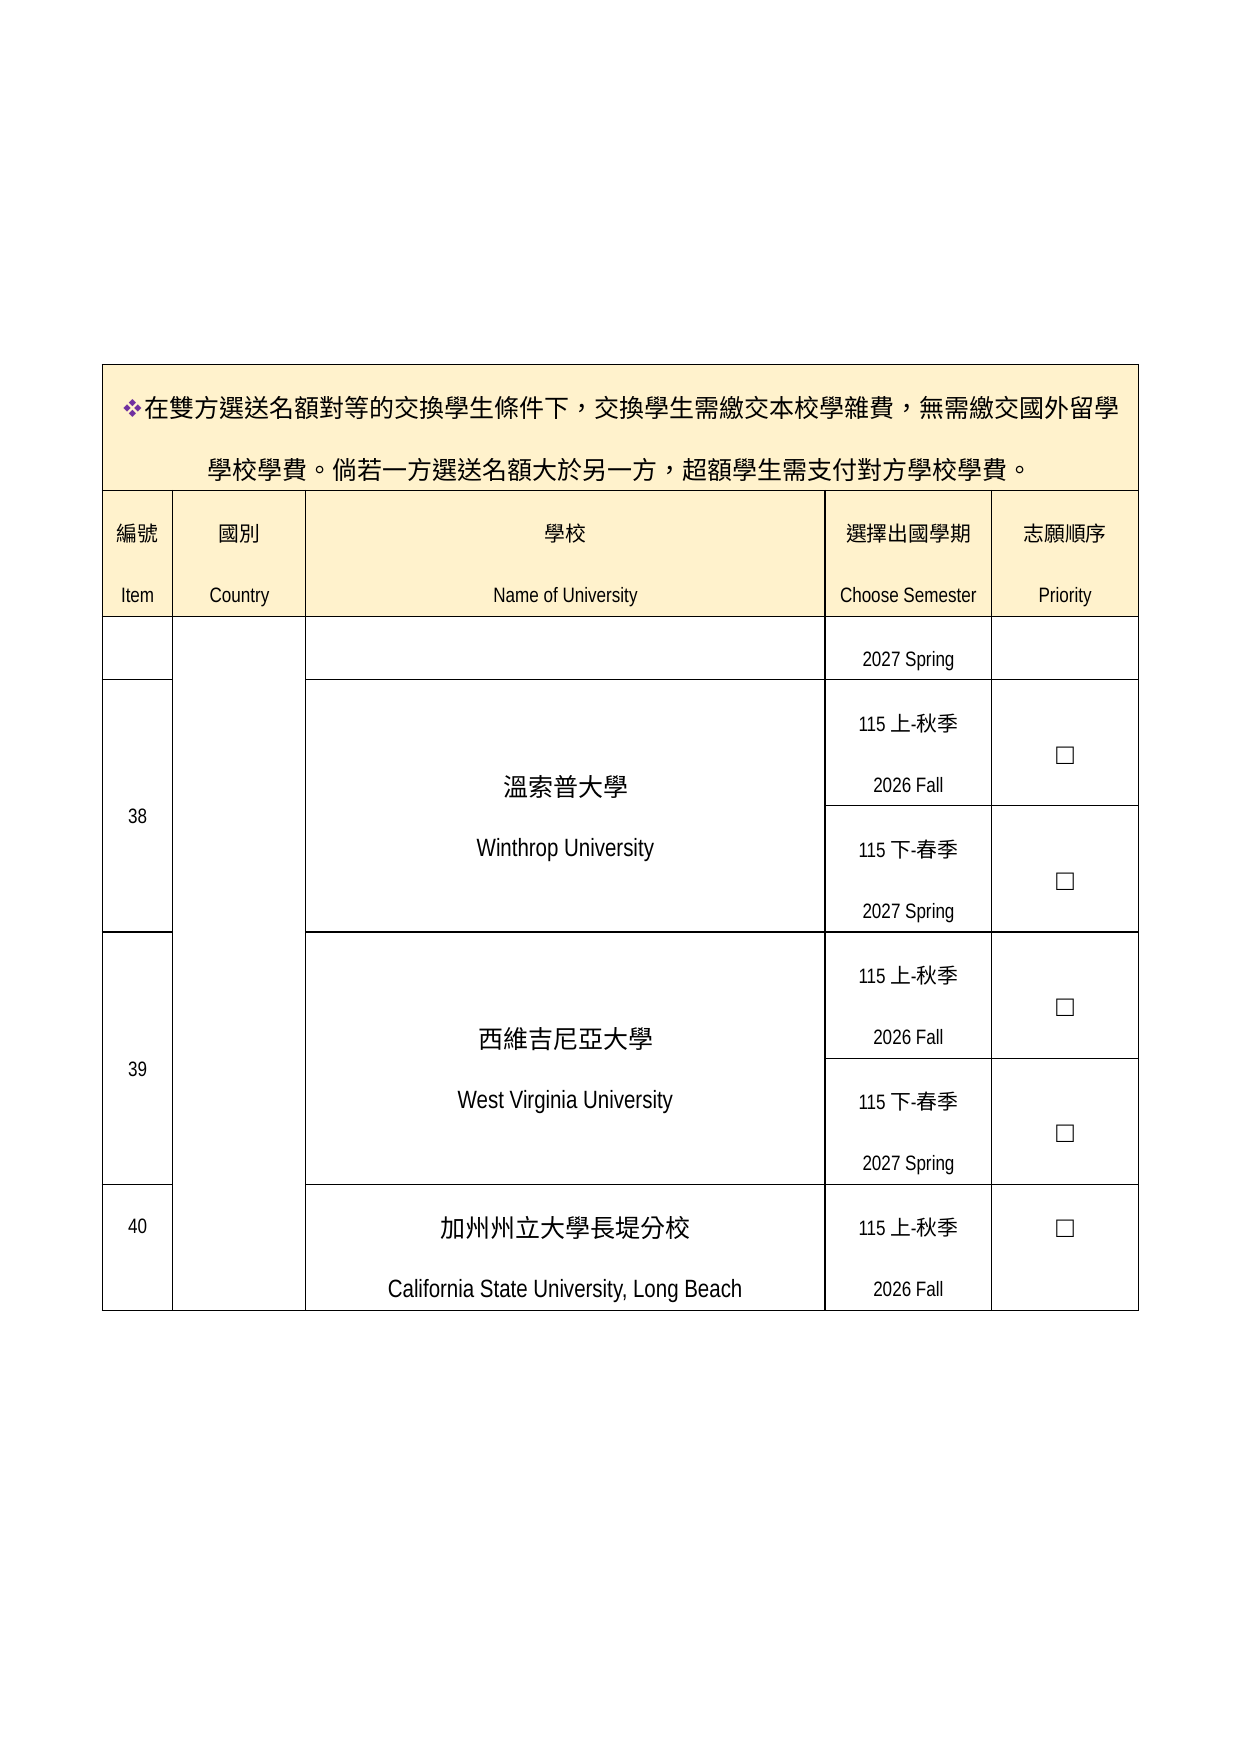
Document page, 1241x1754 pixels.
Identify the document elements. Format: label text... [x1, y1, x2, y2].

table_cell [103, 617, 172, 679]
table_cell □ [992, 806, 1138, 931]
table_cell 115下-春季 2027 Spring [826, 806, 991, 931]
table_cell 38 [103, 680, 172, 931]
table_cell 選擇出國學期 Choose Semester [826, 491, 991, 616]
table_cell □ [992, 680, 1138, 805]
table_cell 加州州立大學長堤分校 California State University, Long Beach [306, 1185, 824, 1309]
table_cell □ [992, 1185, 1138, 1309]
table_header 在雙方選送名額對等的交換學生條件下，交換學生需繳交本校學雜費，無需繳交國外留學學校學費。倘若一方選送名額大於另一方，超額學生需支付對方學校學費。 [103, 365, 1138, 490]
table_cell 志願順序 Priority [992, 491, 1138, 616]
table_cell 西維吉尼亞大學 West Virginia University [306, 933, 824, 1183]
table_cell 115上-秋季 2026 Fall [826, 933, 991, 1057]
table_cell 2027 Spring [826, 617, 991, 679]
table_cell □ [992, 933, 1138, 1057]
table_cell [992, 617, 1138, 679]
table_cell 39 [103, 933, 172, 1183]
table_cell 115下-春季 2027 Spring [826, 1059, 991, 1183]
table_cell 115上-秋季 2026 Fall [826, 1185, 991, 1309]
table_cell [306, 617, 824, 679]
table_cell 115上-秋季 2026 Fall [826, 680, 991, 805]
table_cell 溫索普大學 Winthrop University [306, 680, 824, 931]
table_cell 國別 Country [173, 491, 305, 616]
table_cell □ [992, 1059, 1138, 1183]
table_cell 40 [103, 1185, 172, 1309]
table_cell 編號 Item [103, 491, 172, 616]
table_cell [173, 617, 305, 1309]
table_cell 學校 Name of University [306, 491, 824, 616]
